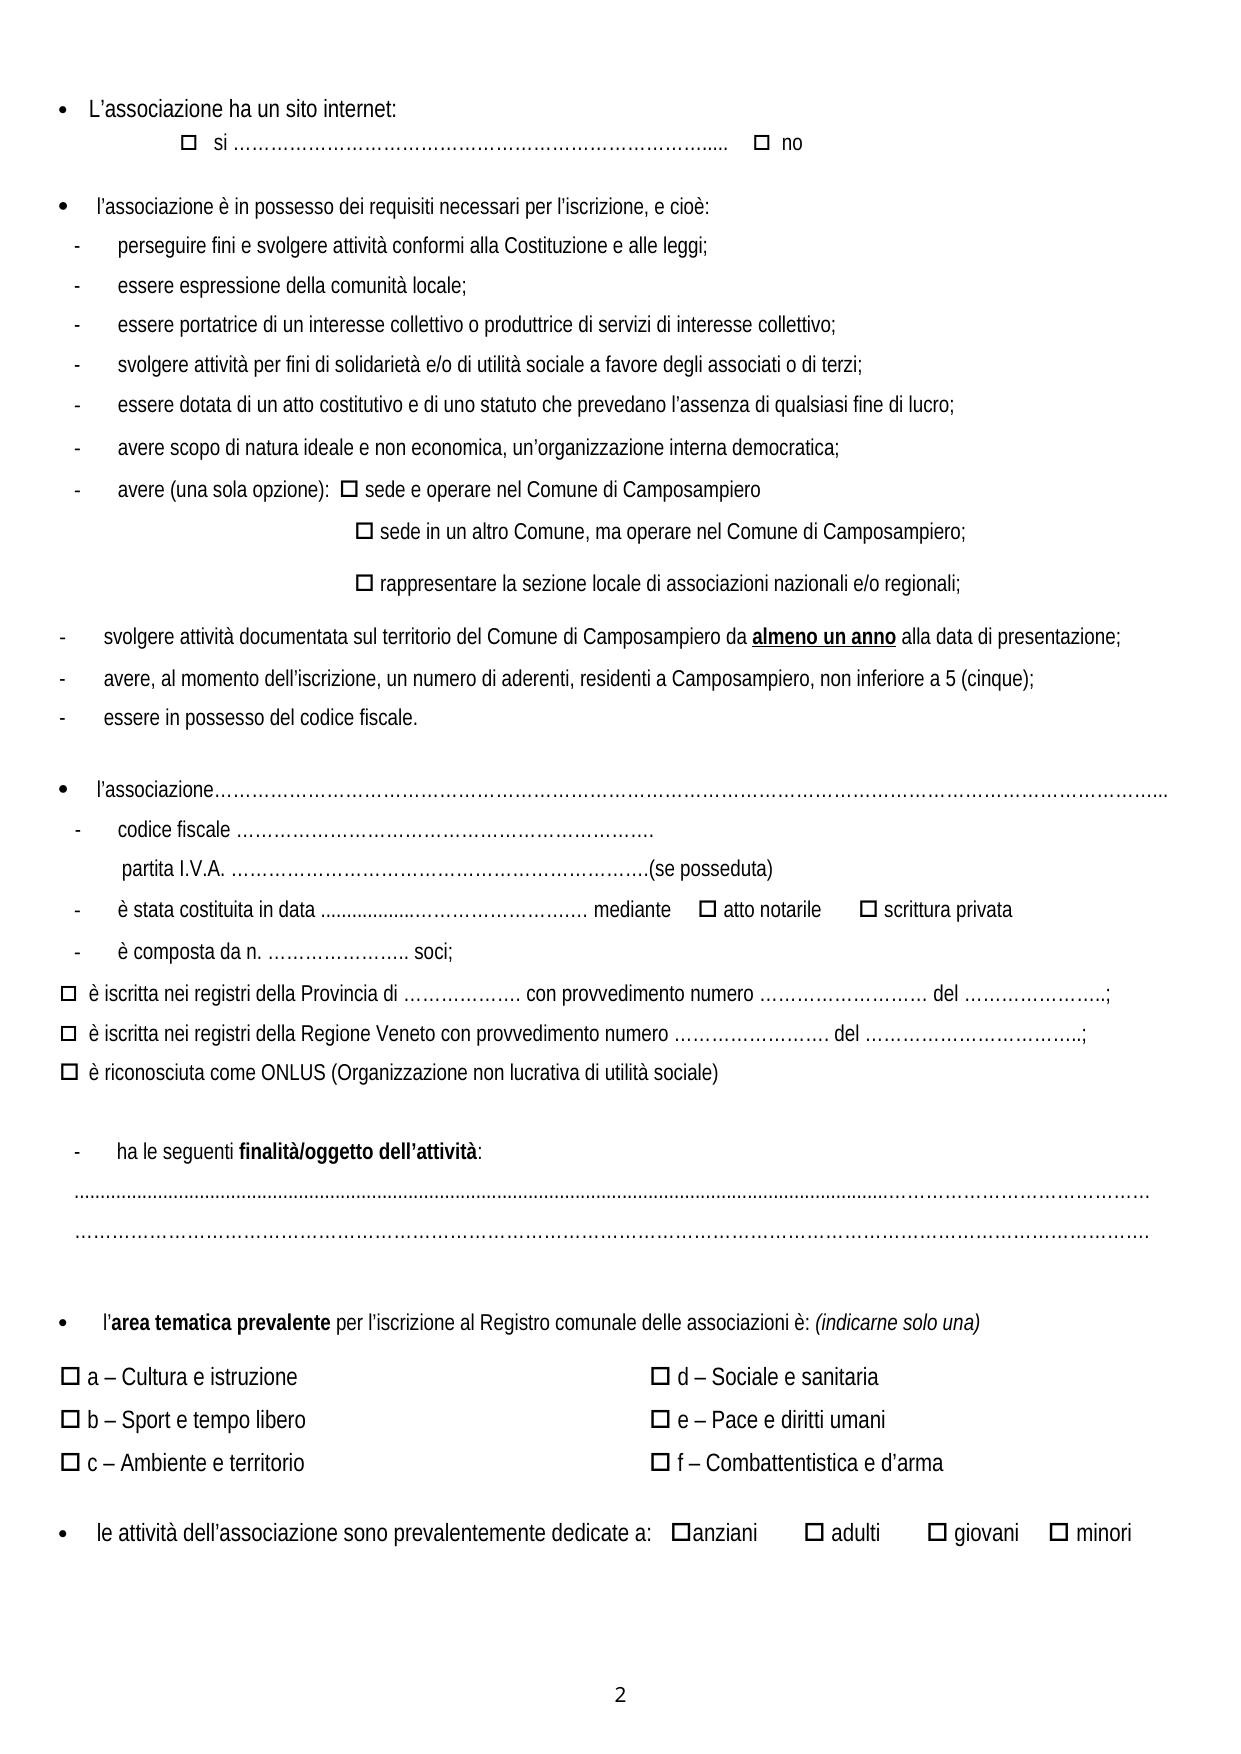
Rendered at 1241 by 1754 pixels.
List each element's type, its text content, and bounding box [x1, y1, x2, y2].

text  a – Cultura e istruzione  d – Sociale e sanitaria [59, 1362, 1181, 1391]
list è iscritta nei registri della Provincia di ………………. con provvedimento numero ……………………… del …………………..; [59, 980, 1181, 1006]
list è composta da n. ………………….. soci; [74, 937, 1181, 966]
text  b – Sport e tempo libero  e – Pace e diritti umani [59, 1405, 1181, 1434]
list avere, al momento dell’iscrizione, un numero di aderenti, residenti a Camposampiero, non inferiore a 5 (cinque); [59, 664, 1181, 691]
list L’associazione ha un sito internet: [59, 94, 1181, 123]
list è stata costituita in data ..................…………………….… mediante  atto notarile  scrittura privata [74, 895, 1181, 923]
text  sede in un altro Comune, ma operare nel Comune di Camposampiero; [280, 518, 1181, 544]
text partita I.V.A. ………………………………………………………….(se posseduta) [59, 855, 1181, 882]
list è riconosciuta come ONLUS (Organizzazione non lucrativa di utilità sociale) [59, 1059, 1181, 1085]
list essere dotata di un atto costitutivo e di uno statuto che prevedano l’assenza di qualsiasi fine di lucro; [74, 390, 1181, 419]
list perseguire fini e svolgere attività conformi alla Costituzione e alle leggi; [74, 232, 1181, 259]
list è iscritta nei registri della Regione Veneto con provvedimento numero ……………………. del ……………………………..; [59, 1019, 1181, 1046]
text - ha le seguenti finalità/oggetto dell’attività: ............................................................................................................................................................…………………………………… ………………………………………………………………………………………………………………………………………………………. [74, 1138, 1181, 1243]
list essere portatrice di un interesse collettivo o produttrice di servizi di interesse collettivo; [74, 311, 1181, 338]
list essere espressione della comunità locale; [74, 272, 1181, 298]
list avere scopo di natura ideale e non economica, un’organizzazione interna democratica; [74, 433, 1181, 461]
list svolgere attività per fini di solidarietà e/o di utilità sociale a favore degli associati o di terzi; [74, 351, 1181, 377]
list l’associazione……………………………………………………………………………………………………………………………………... [59, 776, 1181, 803]
list l’area tematica prevalente per l’iscrizione al Registro comunale delle associazioni è: (indicarne solo una) [59, 1309, 1181, 1336]
list l’associazione è in possesso dei requisiti necessari per l’iscrizione, e cioè: [59, 193, 1181, 219]
text  rappresentare la sezione locale di associazioni nazionali e/o regionali; [280, 570, 1181, 596]
list svolgere attività documentata sul territorio del Comune di Camposampiero da almeno un anno alla data di presentazione; [59, 622, 1181, 650]
list avere (una sola opzione):  sede e operare nel Comune di Camposampiero [74, 475, 1181, 504]
list essere in possesso del codice fiscale. [59, 704, 1181, 730]
text - codice fiscale …………………………………………………………. [59, 816, 1181, 842]
text  si ………………………………………………………………….....  no [89, 127, 1181, 156]
list le attività dell’associazione sono prevalentemente dedicate a: anziani  adulti  giovani  minori [59, 1518, 1181, 1547]
text  c – Ambiente e territorio  f – Combattentistica e d’arma [59, 1448, 1181, 1477]
